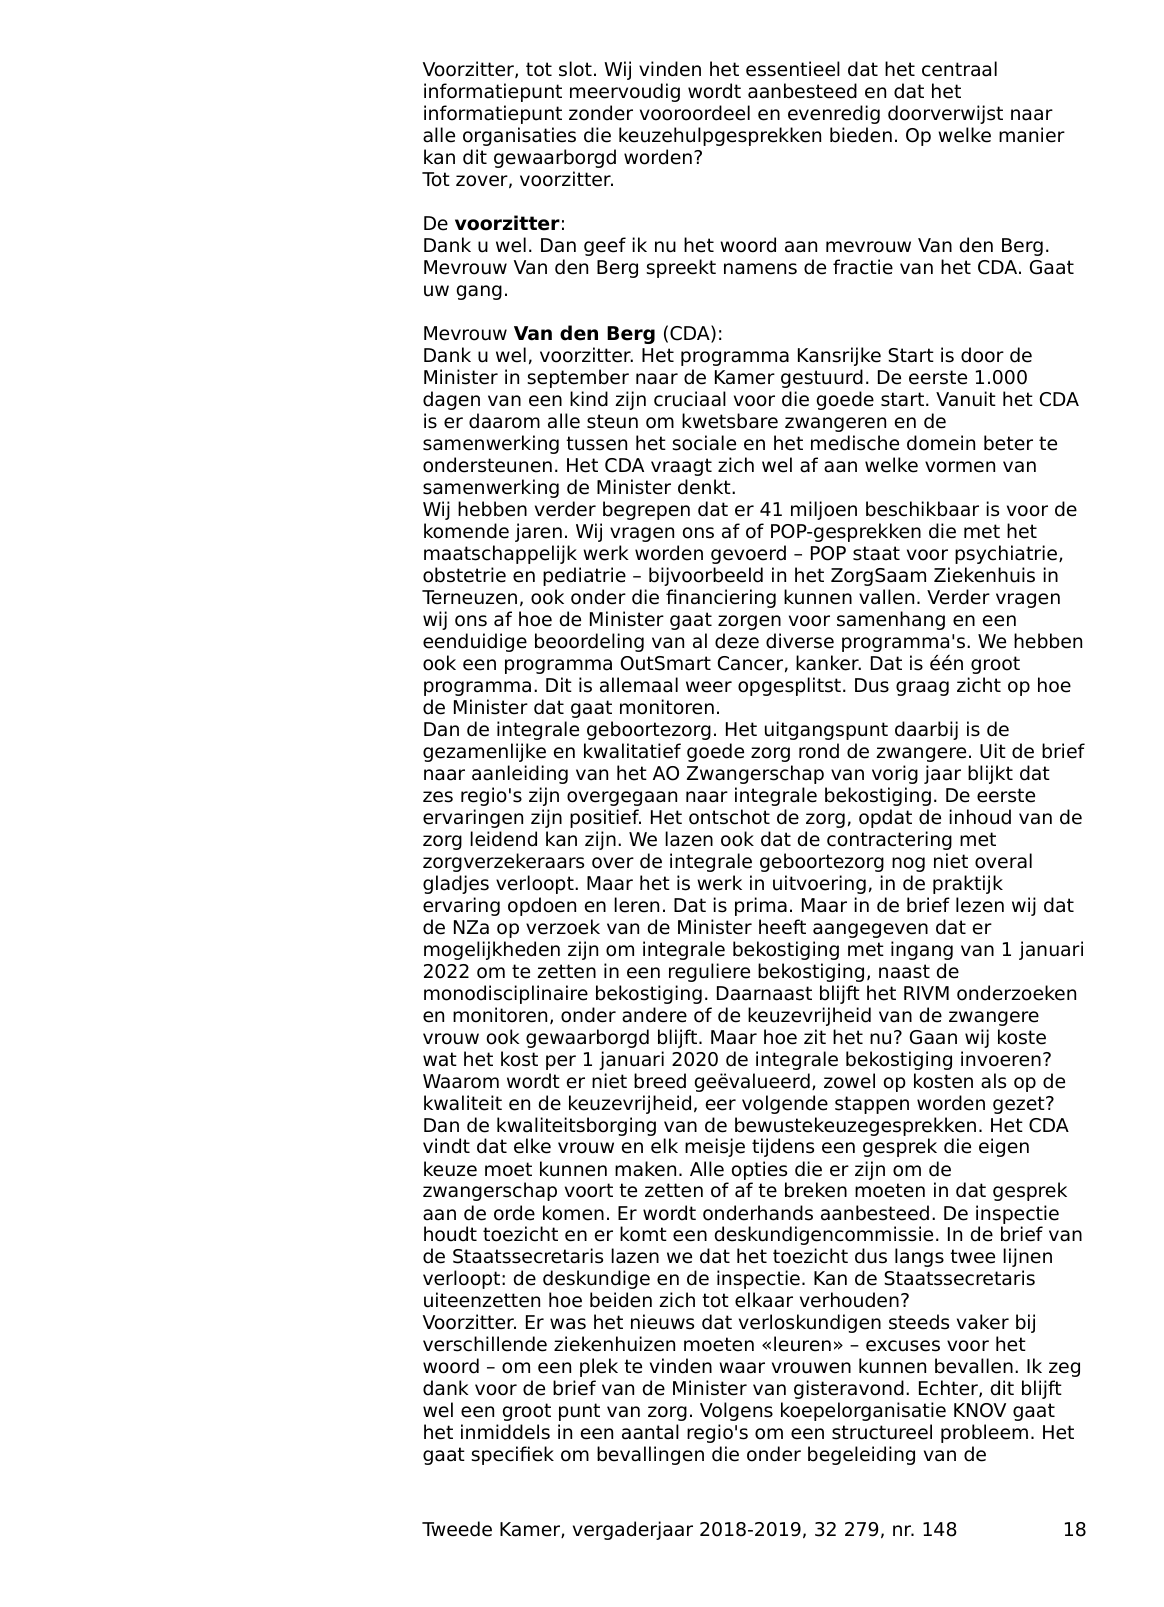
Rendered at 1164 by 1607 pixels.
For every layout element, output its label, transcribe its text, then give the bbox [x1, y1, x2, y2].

text Dan de integrale geboortezorg. Het uitgangspunt daarbij is de gezamenlijke en kwalitatief goede zorg rond de zwangere. Uit de brief naar aanleiding van het AO Zwangerschap van vorig jaar blijkt dat zes regio's zijn overgegaan naar integrale bekostiging. De eerste ervaringen zijn positief. Het ontschot de zorg, opdat de inhoud van de zorg leidend kan zijn. We lazen ook dat de contractering met zorgverzekeraars over de integrale geboortezorg nog niet overal gladjes verloopt. Maar het is werk in uitvoering, in de praktijk ervaring opdoen en leren. Dat is prima. Maar in de brief lezen wij dat de NZa op verzoek van de Minister heeft aangegeven dat er mogelijkheden zijn om integrale bekostiging met ingang van 1 januari 2022 om te zetten in een reguliere bekostiging, naast de monodisciplinaire bekostiging. Daarnaast blijft het RIVM onderzoeken en monitoren, onder andere of de keuzevrijheid van de zwangere vrouw ook gewaarborgd blijft. Maar hoe zit het nu? Gaan wij koste wat het kost per 1 januari 2020 de integrale bekostiging invoeren? Waarom wordt er niet breed geëvalueerd, zowel op kosten als op de kwaliteit en de keuzevrijheid, eer volgende stappen worden gezet? [422, 719, 1087, 1114]
text Tot zover, voorzitter. [422, 169, 1087, 191]
text Wij hebben verder begrepen dat er 41 miljoen beschikbaar is voor de komende jaren. Wij vragen ons af of POP-gesprekken die met het maatschappelijk werk worden gevoerd – POP staat voor psychiatrie, obstetrie en pediatrie – bijvoorbeeld in het ZorgSaam Ziekenhuis in Terneuzen, ook onder die financiering kunnen vallen. Verder vragen wij ons af hoe de Minister gaat zorgen voor samenhang en een eenduidige beoordeling van al deze diverse programma's. We hebben ook een programma OutSmart Cancer, kanker. Dat is één groot programma. Dit is allemaal weer opgesplitst. Dus graag zicht op hoe de Minister dat gaat monitoren. [422, 499, 1087, 719]
text Dan de kwaliteitsborging van de bewustekeuzegesprekken. Het CDA vindt dat elke vrouw en elk meisje tijdens een gesprek die eigen keuze moet kunnen maken. Alle opties die er zijn om de zwangerschap voort te zetten of af te breken moeten in dat gesprek aan de orde komen. Er wordt onderhands aanbesteed. De inspectie houdt toezicht en er komt een deskundigencommissie. In de brief van de Staatssecretaris lazen we dat het toezicht dus langs twee lijnen verloopt: de deskundige en de inspectie. Kan de Staatssecretaris uiteenzetten hoe beiden zich tot elkaar verhouden? [422, 1114, 1087, 1312]
text Dank u wel, voorzitter. Het programma Kansrijke Start is door de Minister in september naar de Kamer gestuurd. De eerste 1.000 dagen van een kind zijn cruciaal voor die goede start. Vanuit het CDA is er daarom alle steun om kwetsbare zwangeren en de samenwerking tussen het sociale en het medische domein beter te ondersteunen. Het CDA vraagt zich wel af aan welke vormen van samenwerking de Minister denkt. [422, 345, 1087, 499]
text Dank u wel. Dan geef ik nu het woord aan mevrouw Van den Berg. Mevrouw Van den Berg spreekt namens de fractie van het CDA. Gaat uw gang. [422, 235, 1087, 301]
text Mevrouw Van den Berg (CDA): [422, 323, 1087, 345]
text Voorzitter, tot slot. Wij vinden het essentieel dat het centraal informatiepunt meervoudig wordt aanbesteed en dat het informatiepunt zonder vooroordeel en evenredig doorverwijst naar alle organisaties die keuzehulpgesprekken bieden. Op welke manier kan dit gewaarborgd worden? [422, 59, 1087, 169]
text De voorzitter: [422, 213, 1087, 235]
text Voorzitter. Er was het nieuws dat verloskundigen steeds vaker bij verschillende ziekenhuizen moeten «leuren» – excuses voor het woord – om een plek te vinden waar vrouwen kunnen bevallen. Ik zeg dank voor de brief van de Minister van gisteravond. Echter, dit blijft wel een groot punt van zorg. Volgens koepelorganisatie KNOV gaat het inmiddels in een aantal regio's om een structureel probleem. Het gaat specifiek om bevallingen die onder begeleiding van de [422, 1312, 1087, 1466]
